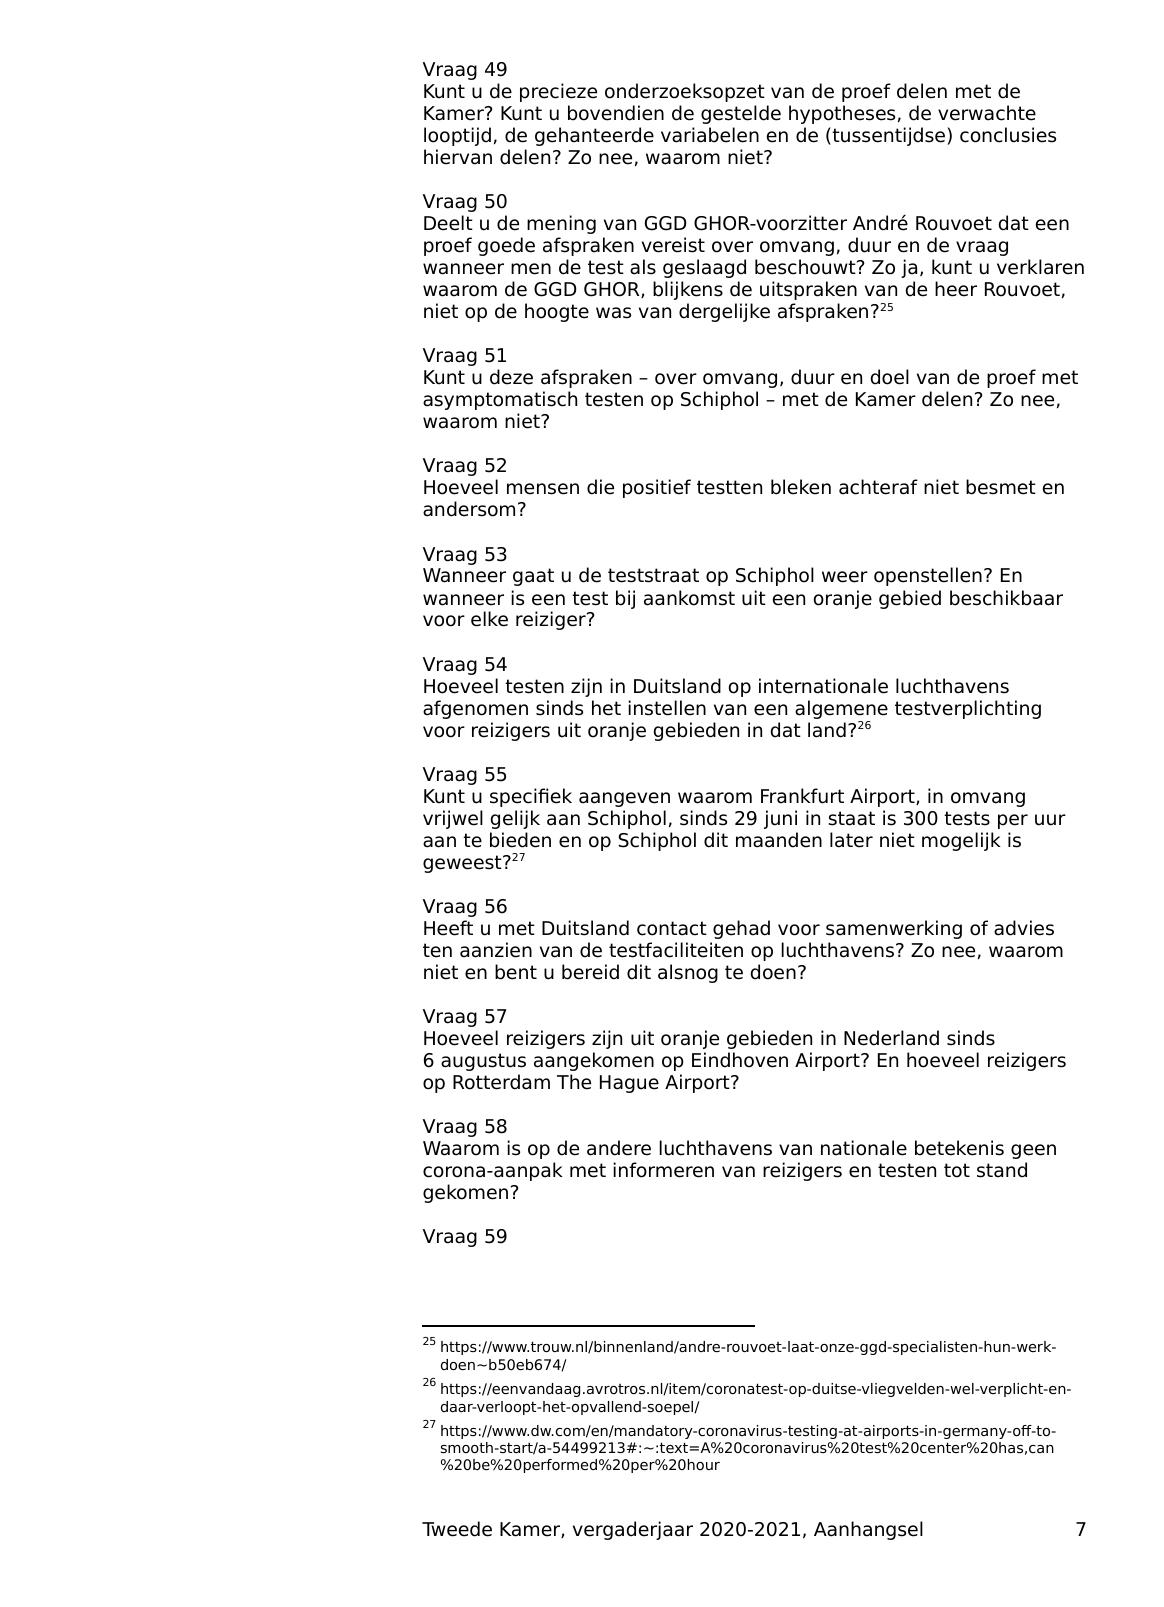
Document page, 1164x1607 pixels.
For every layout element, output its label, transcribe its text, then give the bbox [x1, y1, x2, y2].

text Hoeveel mensen die positief testten bleken achteraf niet besmet en andersom? [422, 477, 1087, 521]
text https://www.dw.com/en/mandatory-coronavirus-testing-at-airports-in-germany-off-to-smooth-start/a-54499213#:~:text=A%20coronavirus%20test%20center%20has,can%20be%20performed%20per%20hour [422, 1418, 1087, 1474]
text Vraag 57 [422, 1006, 1087, 1028]
text Vraag 58 [422, 1116, 1087, 1138]
text Vraag 55 [422, 764, 1087, 786]
text Kunt u de precieze onderzoeksopzet van de proef delen met de Kamer? Kunt u bovendien de gestelde hypotheses, de verwachte looptijd, de gehanteerde variabelen en de (tussentijdse) conclusies hiervan delen? Zo nee, waarom niet? [422, 81, 1087, 169]
text Vraag 56 [422, 896, 1087, 918]
text https://eenvandaag.avrotros.nl/item/coronatest-op-duitse-vliegvelden-wel-verplicht-en-daar-verloopt-het-opvallend-soepel/ [422, 1377, 1087, 1416]
text Waarom is op de andere luchthavens van nationale betekenis geen corona-aanpak met informeren van reizigers en testen tot stand gekomen? [422, 1138, 1087, 1204]
text Vraag 51 [422, 345, 1087, 367]
text Vraag 50 [422, 191, 1087, 213]
text Heeft u met Duitsland contact gehad voor samenwerking of advies ten aanzien van de testfaciliteiten op luchthavens? Zo nee, waarom niet en bent u bereid dit alsnog te doen? [422, 918, 1087, 984]
text Kunt u specifiek aangeven waarom Frankfurt Airport, in omvang vrijwel gelijk aan Schiphol, sinds 29 juni in staat is 300 tests per uur aan te bieden en op Schiphol dit maanden later niet mogelijk is geweest? [422, 786, 1087, 873]
text Hoeveel testen zijn in Duitsland op internationale luchthavens afgenomen sinds het instellen van een algemene testverplichting voor reizigers uit oranje gebieden in dat land? [422, 676, 1087, 741]
text Vraag 54 [422, 653, 1087, 676]
text Vraag 59 [422, 1226, 1087, 1248]
text Kunt u deze afspraken – over omvang, duur en doel van de proef met asymptomatisch testen op Schiphol – met de Kamer delen? Zo nee, waarom niet? [422, 367, 1087, 433]
text Vraag 52 [422, 455, 1087, 477]
text Vraag 53 [422, 543, 1087, 565]
text Wanneer gaat u de teststraat op Schiphol weer openstellen? En wanneer is een test bij aankomst uit een oranje gebied beschikbaar voor elke reiziger? [422, 565, 1087, 631]
text Vraag 49 [422, 59, 1087, 81]
text Deelt u de mening van GGD GHOR-voorzitter André Rouvoet dat een proef goede afspraken vereist over omvang, duur en de vraag wanneer men de test als geslaagd beschouwt? Zo ja, kunt u verklaren waarom de GGD GHOR, blijkens de uitspraken van de heer Rouvoet, niet op de hoogte was van dergelijke afspraken? [422, 213, 1087, 323]
text Hoeveel reizigers zijn uit oranje gebieden in Nederland sinds 6 augustus aangekomen op Eindhoven Airport? En hoeveel reizigers op Rotterdam The Hague Airport? [422, 1028, 1087, 1094]
text https://www.trouw.nl/binnenland/andre-rouvoet-laat-onze-ggd-specialisten-hun-werk-doen~b50eb674/ [422, 1335, 1087, 1374]
